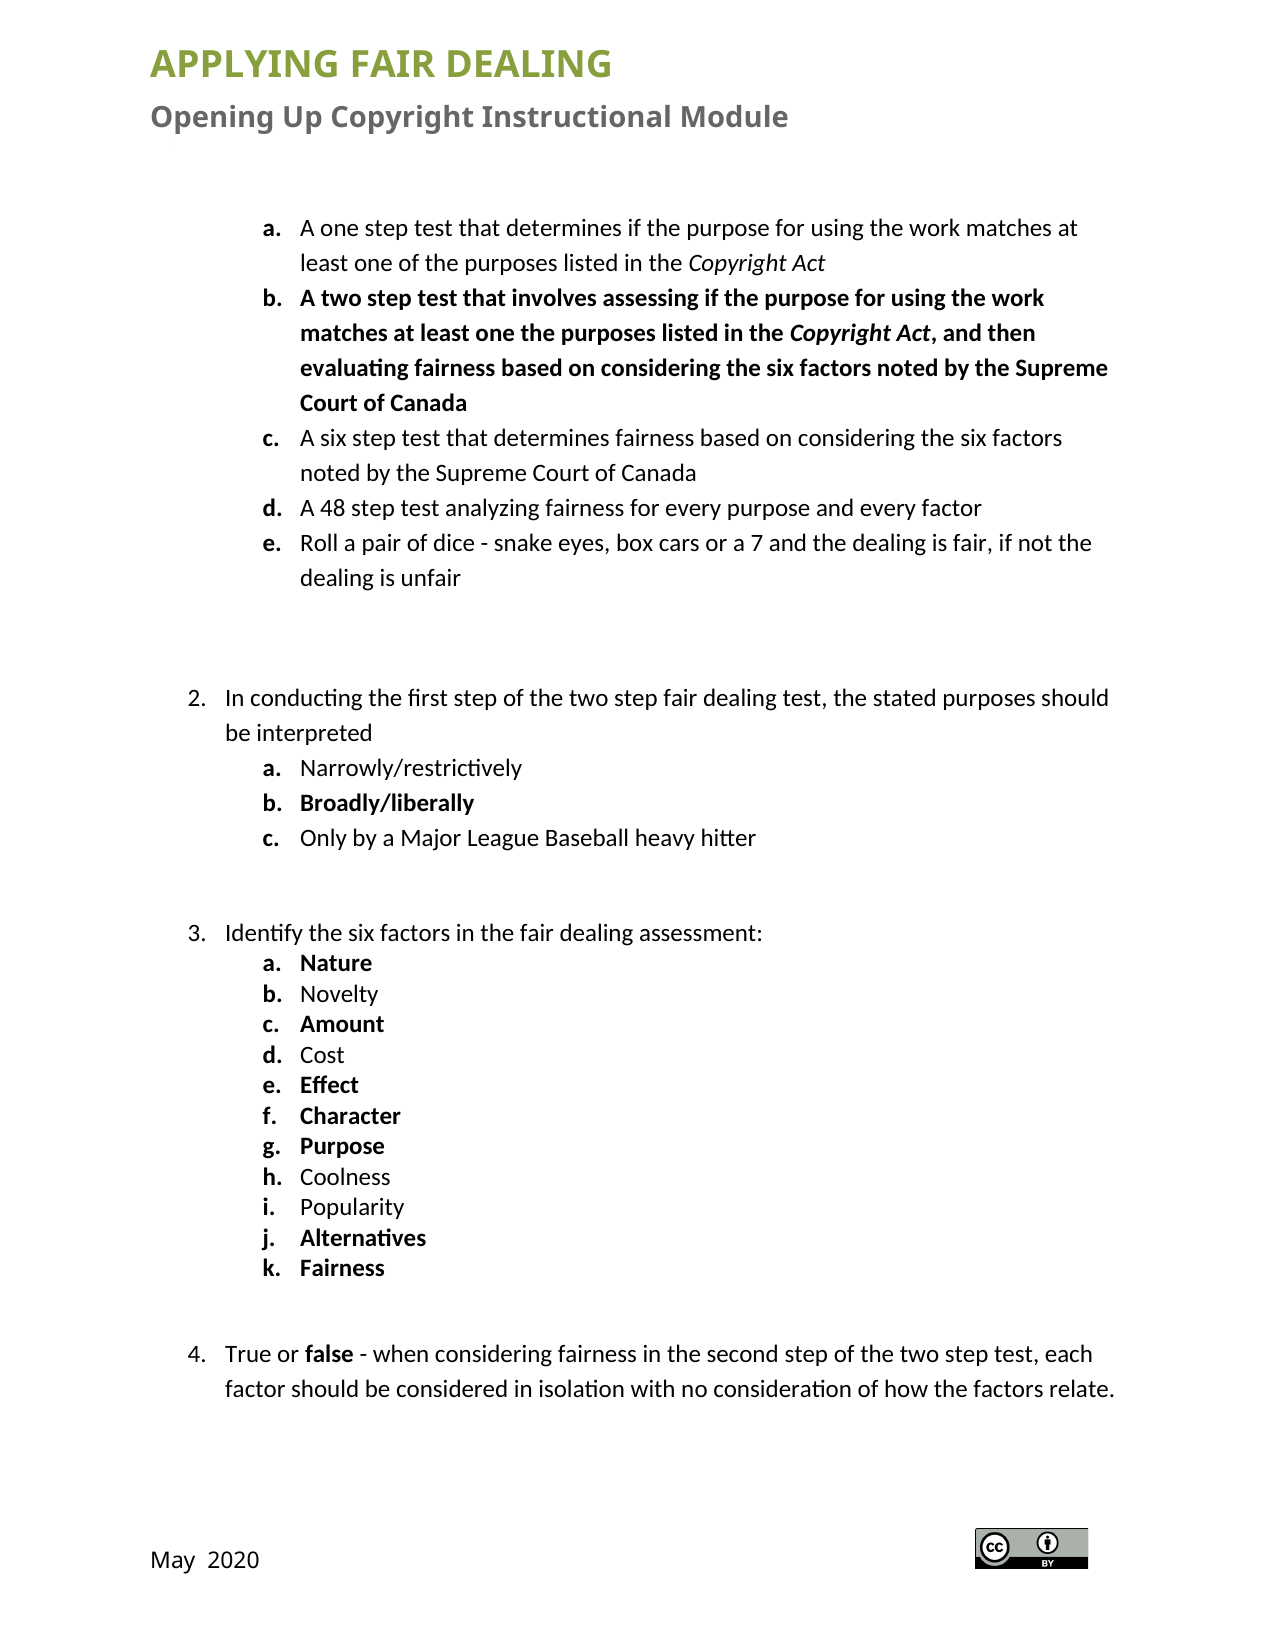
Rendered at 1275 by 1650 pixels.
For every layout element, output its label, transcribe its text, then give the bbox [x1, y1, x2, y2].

list In conducting the first step of the two step fair dealing test, the stated purposes should be interpreted [187, 682, 1125, 747]
list Fairness [262, 1252, 1125, 1283]
list Popularity [262, 1191, 1125, 1222]
list A six step test that determines fairness based on considering the six factors noted by the Supreme Court of Canada [262, 422, 1125, 487]
list Effect [262, 1069, 1125, 1100]
picture [975, 1528, 1089, 1569]
list Novelty [262, 978, 1125, 1008]
list Roll a pair of dice - snake eyes, box cars or a 7 and the dealing is fair, if not the dealing is unfair [262, 527, 1125, 592]
list Amount [262, 1008, 1125, 1039]
list Cost [262, 1039, 1125, 1069]
list Narrowly/restrictively [262, 752, 1125, 782]
list A two step test that involves assessing if the purpose for using the work matches at least one the purposes listed in the Copyright Act, and then evaluating fairness based on considering the six factors noted by the Supreme Court of Canada [262, 282, 1125, 417]
list Identify the six factors in the fair dealing assessment: [187, 917, 1125, 947]
list Alternatives [262, 1222, 1125, 1252]
list Only by a Major League Baseball heavy hitter [262, 822, 1125, 852]
list Character [262, 1100, 1125, 1130]
list True or false - when considering fairness in the second step of the two step test, each factor should be considered in isolation with no consideration of how the factors relate. [187, 1338, 1125, 1404]
list Nature [262, 947, 1125, 978]
list Coolness [262, 1161, 1125, 1191]
list Broadly/liberally [262, 787, 1125, 817]
list A 48 step test analyzing fairness for every purpose and every factor [262, 492, 1125, 522]
list A one step test that determines if the purpose for using the work matches at least one of the purposes listed in the Copyright Act [262, 212, 1125, 277]
list Purpose [262, 1130, 1125, 1161]
